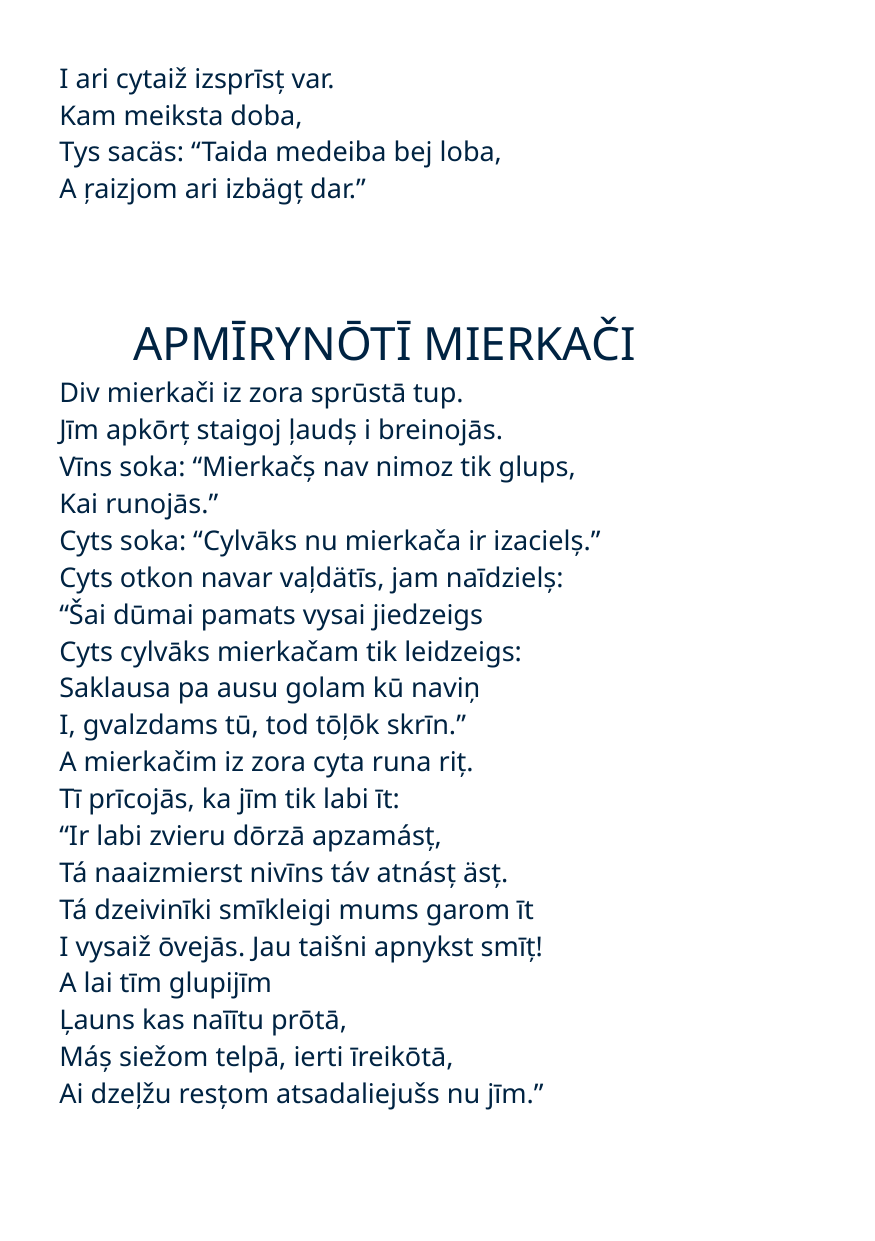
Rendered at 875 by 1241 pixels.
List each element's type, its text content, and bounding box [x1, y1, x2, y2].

text A ŗaizjom ari izbägț dar.” [59, 170, 815, 207]
text A lai tīm glupijīm [59, 964, 815, 1001]
text Vīns soka: “Mierkačș nav nimoz tik glups, [59, 448, 815, 484]
text A mierkačim iz zora cyta runa riț. [59, 743, 815, 779]
text APMĪRYNŌTĪ MIERKAČI [59, 312, 815, 374]
text Tá naaizmierst nivīns táv atnásț äsț. [59, 853, 815, 890]
text Kai runojās.” [59, 484, 815, 521]
text Jīm apkōrț staigoj ļaudș i breinojās. [59, 411, 815, 448]
text I vysaiž ōvejās. Jau taišni apnykst smīț! [59, 927, 815, 964]
text Cyts soka: “Cylvāks nu mierkača ir izacielș.” [59, 521, 815, 558]
text Cyts otkon navar vaļdätīs, jam naīdzielș: [59, 558, 815, 595]
text Tys sacäs: “Taida medeiba bej loba, [59, 133, 815, 170]
text Saklausa pa ausu golam kū naviņ [59, 669, 815, 706]
text Tá dzeivinīki smīkleigi mums garom īt [59, 890, 815, 927]
text “Šai dūmai pamats vysai jiedzeigs [59, 595, 815, 632]
text Tī prīcojās, ka jīm tik labi īt: [59, 779, 815, 816]
text Ai dzeļžu resțom atsadaliejušs nu jīm.” [59, 1074, 815, 1111]
text Ļauns kas naīītu prōtā, [59, 1001, 815, 1038]
text I, gvalzdams tū, tod tōļōk skrīn.” [59, 706, 815, 743]
text “Ir labi zvieru dōrzā apzamásț, [59, 816, 815, 853]
text Máș siežom telpā, ierti īreikōtā, [59, 1038, 815, 1074]
text Kam meiksta doba, [59, 96, 815, 133]
text Div mierkači iz zora sprūstā tup. [59, 374, 815, 411]
text Cyts cylvāks mierkačam tik leidzeigs: [59, 632, 815, 669]
text I ari cytaiž izsprīsț var. [59, 59, 815, 96]
